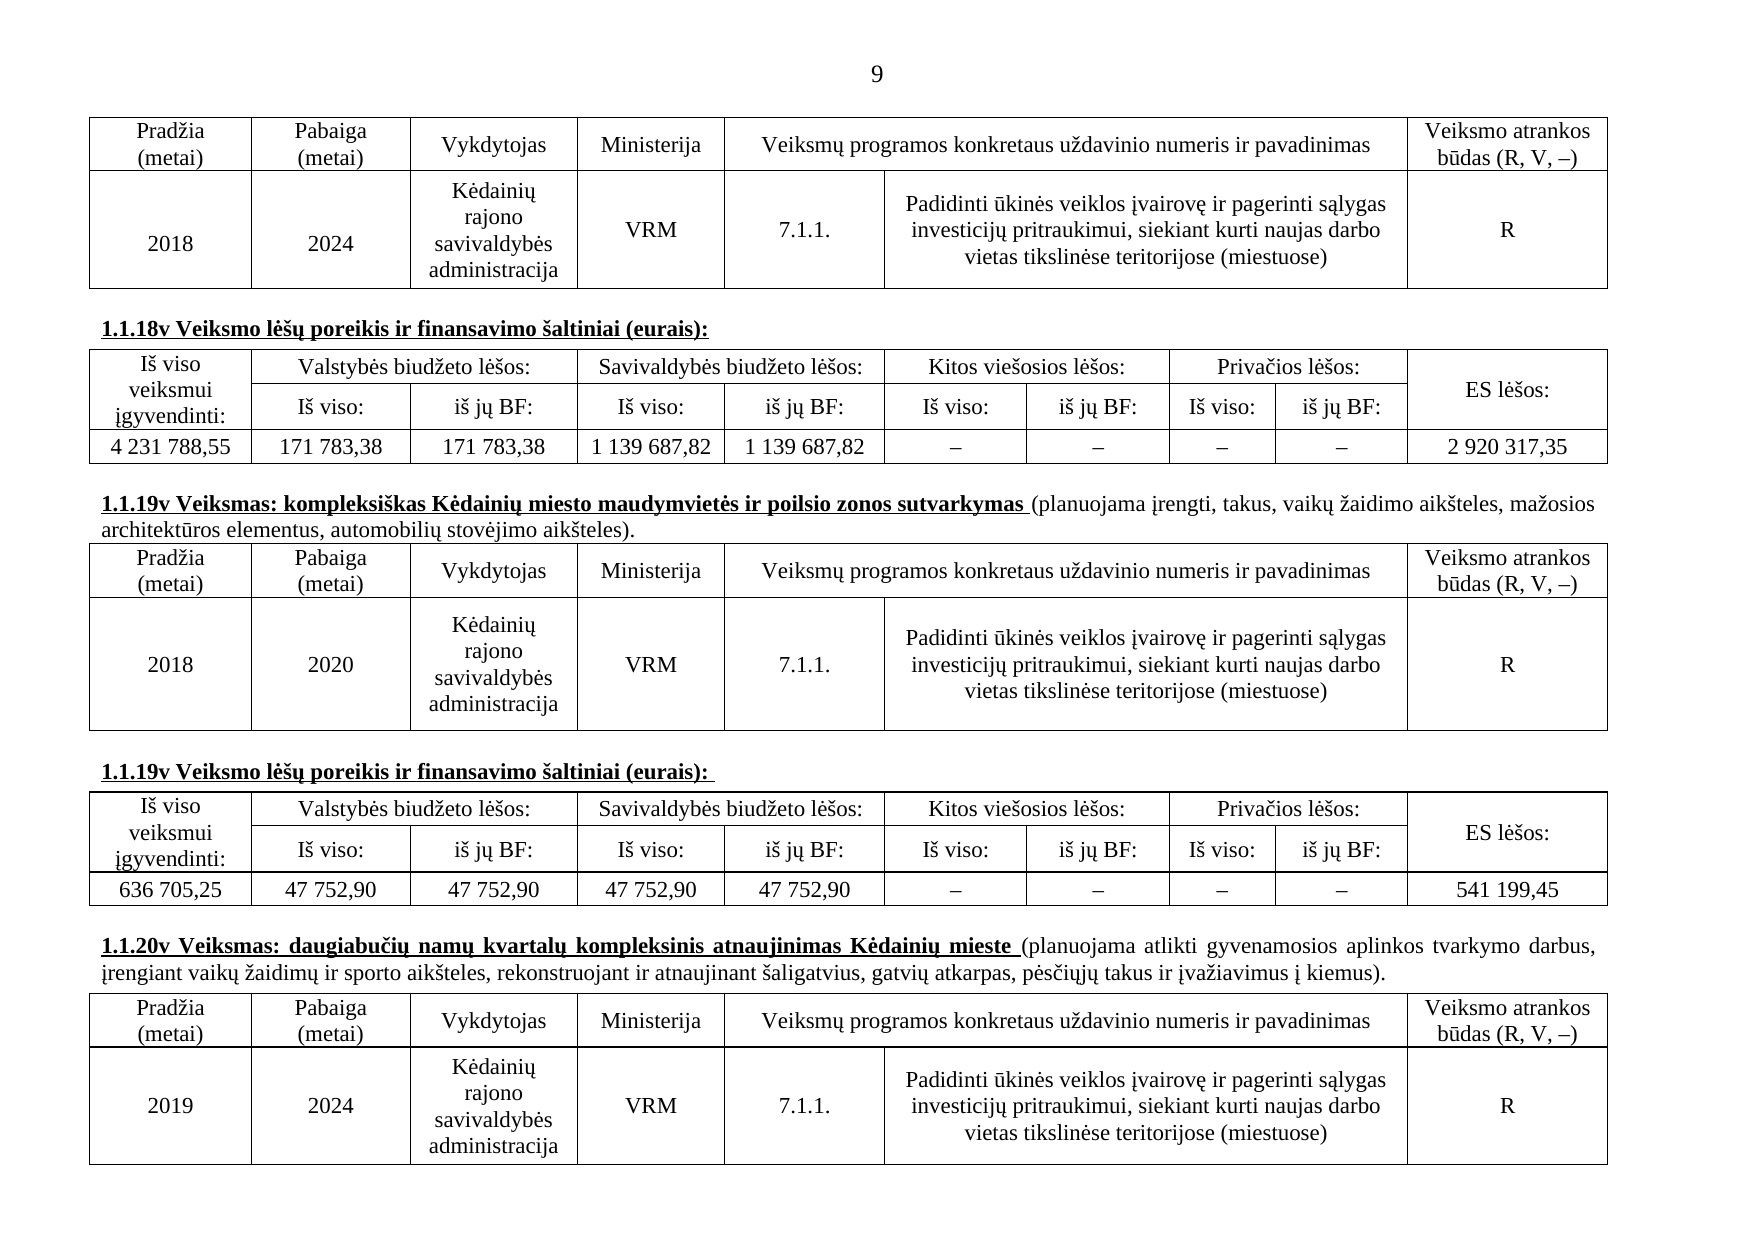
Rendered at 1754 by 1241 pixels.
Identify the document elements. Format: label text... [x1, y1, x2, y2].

table_cell – [1276, 873, 1407, 905]
table_cell [85, 905, 90, 993]
table_cell Privačios lėšos: [1170, 793, 1407, 825]
table_cell Ministerija [578, 994, 724, 1046]
table_cell Iš viso: [1170, 384, 1275, 429]
table_cell Iš viso: [252, 384, 410, 429]
table_cell ES lėšos: [1408, 350, 1607, 429]
table_cell 2020 [252, 598, 410, 730]
table_cell 7.1.1. [725, 171, 884, 288]
table_cell R [1408, 598, 1607, 730]
table_cell iš jų BF: [1027, 826, 1169, 871]
table_cell Padidinti ūkinės veiklos įvairovę ir pagerinti sąlygas investicijų pritraukimui, siekiant kurti naujas darbo vietas tikslinėse teritorijose (miestuose) [885, 598, 1407, 730]
table_cell iš jų BF: [411, 826, 577, 871]
table_cell Kitos viešosios lėšos: [885, 350, 1169, 383]
table_cell [85, 597, 89, 730]
table_cell [85, 349, 89, 383]
table_cell Kitos viešosios lėšos: [885, 793, 1169, 825]
table_cell [85, 170, 89, 288]
table_cell Iš viso veiksmui įgyvendinti: [90, 350, 251, 429]
table_cell 2019 [90, 1048, 251, 1164]
table_cell Vykdytojas [411, 118, 577, 170]
table_cell [85, 543, 89, 597]
table_cell Iš viso: [578, 826, 724, 871]
table_cell Ministerija [578, 544, 724, 597]
table_cell 1.1.19v Veiksmas: kompleksiškas Kėdainių miesto maudymvietės ir poilsio zonos sutvarkymas (planuojama įrengti, takus, vaikų žaidimo aikšteles, mažosios architektūros elementus, automobilių stovėjimo aikšteles). [90, 464, 1607, 543]
table_cell iš jų BF: [725, 826, 884, 871]
table_cell Vykdytojas [411, 994, 577, 1046]
table_cell Iš viso: [1170, 826, 1275, 871]
table_cell Kėdainių rajono savivaldybės administracija [411, 171, 577, 288]
table_cell 541 199,45 [1408, 873, 1607, 905]
table_cell Pradžia (metai) [90, 118, 251, 170]
table_cell Pradžia (metai) [90, 544, 251, 597]
table_cell Veiksmo atrankos būdas (R, V, –) [1408, 544, 1607, 597]
table_cell 47 752,90 [725, 873, 884, 905]
table_cell 7.1.1. [725, 598, 884, 730]
table_cell ES lėšos: [1408, 793, 1607, 871]
table_cell Iš viso: [578, 384, 724, 429]
table_cell Kėdainių rajono savivaldybės administracija [411, 1048, 577, 1164]
table_cell – [1027, 430, 1169, 463]
table_cell Pabaiga (metai) [252, 118, 410, 170]
table_cell 7.1.1. [725, 1048, 884, 1164]
table_cell – [1170, 873, 1275, 905]
table_cell Veiksmų programos konkretaus uždavinio numeris ir pavadinimas [725, 118, 1407, 170]
table_cell Privačios lėšos: [1170, 350, 1407, 383]
table_cell [85, 993, 89, 1046]
table_cell iš jų BF: [1276, 826, 1407, 871]
table_cell Veiksmo atrankos būdas (R, V, –) [1408, 118, 1607, 170]
table_cell VRM [578, 598, 724, 730]
table_cell – [1276, 430, 1407, 463]
table_cell Padidinti ūkinės veiklos įvairovę ir pagerinti sąlygas investicijų pritraukimui, siekiant kurti naujas darbo vietas tikslinėse teritorijose (miestuose) [885, 1048, 1407, 1164]
table_cell R [1408, 1048, 1607, 1164]
table_cell Pradžia (metai) [90, 994, 251, 1046]
table_cell [85, 791, 89, 825]
table_cell Veiksmų programos konkretaus uždavinio numeris ir pavadinimas [725, 544, 1407, 597]
table_cell VRM [578, 171, 724, 288]
table_cell – [1027, 873, 1169, 905]
table_cell – [885, 873, 1026, 905]
table_cell [85, 383, 89, 429]
table_cell 171 783,38 [411, 430, 577, 463]
table_cell 1.1.18v Veiksmo lėšų poreikis ir finansavimo šaltiniai (eurais): [90, 289, 1607, 349]
table_cell Ministerija [578, 118, 724, 170]
table_cell 1 139 687,82 [578, 430, 724, 463]
table_cell Kėdainių rajono savivaldybės administracija [411, 598, 577, 730]
table_cell Pabaiga (metai) [252, 544, 410, 597]
table_cell 171 783,38 [252, 430, 410, 463]
table_cell 1 139 687,82 [725, 430, 884, 463]
table_cell [85, 117, 89, 170]
table_cell Iš viso: [885, 384, 1026, 429]
table_cell 2024 [252, 171, 410, 288]
table_cell [85, 463, 90, 543]
table_cell Vykdytojas [411, 544, 577, 597]
table_cell [85, 871, 89, 905]
table_cell Savivaldybės biudžeto lėšos: [578, 793, 884, 825]
table_cell 4 231 788,55 [90, 430, 251, 463]
table_cell 47 752,90 [578, 873, 724, 905]
table_cell – [885, 430, 1026, 463]
table_cell VRM [578, 1048, 724, 1164]
table_cell Savivaldybės biudžeto lėšos: [578, 350, 884, 383]
table_cell Iš viso veiksmui įgyvendinti: [90, 793, 251, 871]
table_cell Iš viso: [885, 826, 1026, 871]
table_cell – [1170, 430, 1275, 463]
table_cell Pabaiga (metai) [252, 994, 410, 1046]
table_cell iš jų BF: [1276, 384, 1407, 429]
table_cell 1.1.19v Veiksmo lėšų poreikis ir finansavimo šaltiniai (eurais): [90, 731, 1607, 791]
table_cell Valstybės biudžeto lėšos: [252, 793, 577, 825]
table_cell [85, 825, 89, 871]
table_cell [85, 730, 90, 791]
table_cell 2 920 317,35 [1408, 430, 1607, 463]
table_cell R [1408, 171, 1607, 288]
table_cell [85, 288, 90, 349]
table_cell iš jų BF: [1027, 384, 1169, 429]
table_cell Iš viso: [252, 826, 410, 871]
table_cell Padidinti ūkinės veiklos įvairovę ir pagerinti sąlygas investicijų pritraukimui, siekiant kurti naujas darbo vietas tikslinėse teritorijose (miestuose) [885, 171, 1407, 288]
table_cell [85, 429, 89, 463]
table_cell 47 752,90 [411, 873, 577, 905]
table_cell 636 705,25 [90, 873, 251, 905]
table_cell iš jų BF: [725, 384, 884, 429]
table_cell 2018 [90, 171, 251, 288]
table_cell Valstybės biudžeto lėšos: [252, 350, 577, 383]
table_cell 47 752,90 [252, 873, 410, 905]
table_cell [85, 1046, 89, 1164]
table_cell Veiksmo atrankos būdas (R, V, –) [1408, 994, 1607, 1046]
table_cell Veiksmų programos konkretaus uždavinio numeris ir pavadinimas [725, 994, 1407, 1046]
table_cell 1.1.20v Veiksmas: daugiabučių namų kvartalų kompleksinis atnaujinimas Kėdainių mieste (planuojama atlikti gyvenamosios aplinkos tvarkymo darbus, įrengiant vaikų žaidimų ir sporto aikšteles, rekonstruojant ir atnaujinant šaligatvius, gatvių atkarpas, pėsčiųjų takus ir įvažiavimus į kiemus). [90, 906, 1607, 993]
table_cell 2024 [252, 1048, 410, 1164]
table_cell 2018 [90, 598, 251, 730]
table_cell iš jų BF: [411, 384, 577, 429]
